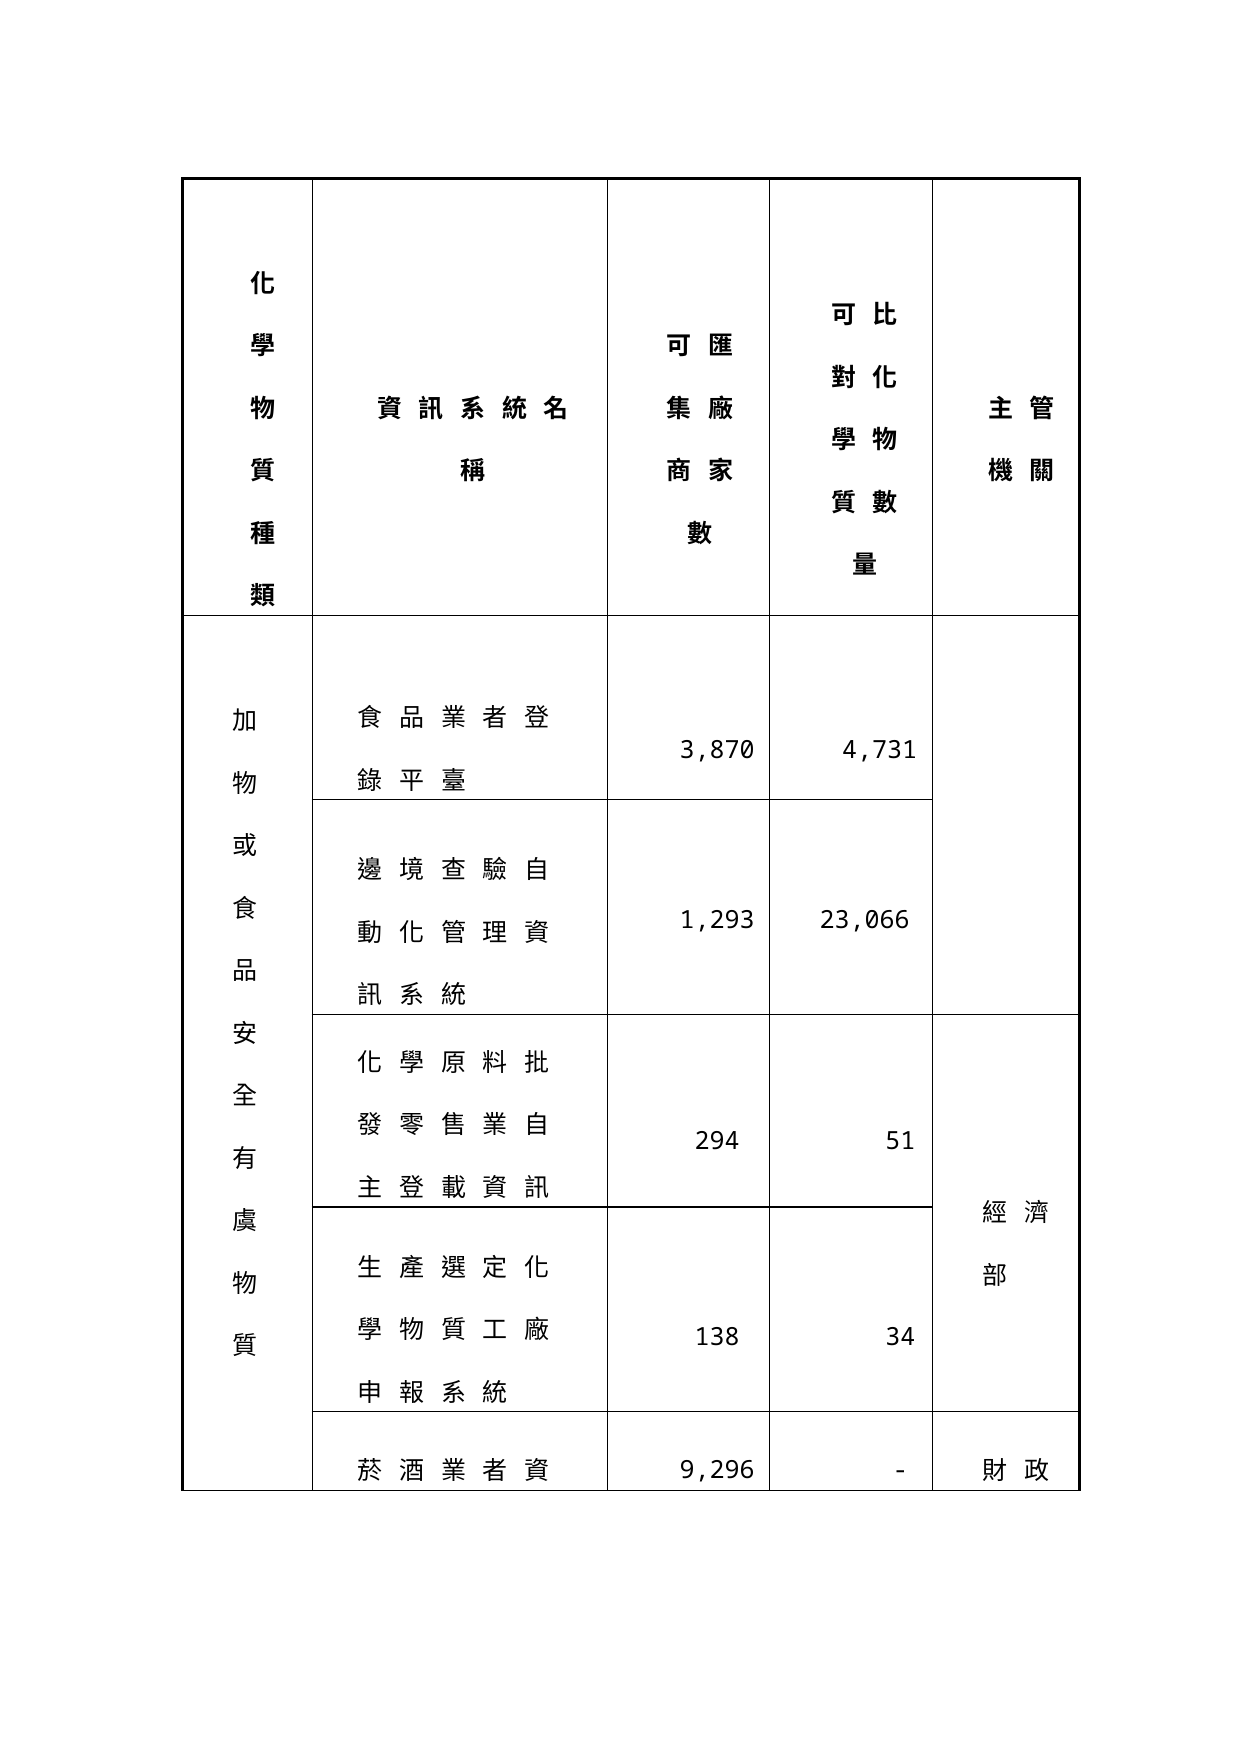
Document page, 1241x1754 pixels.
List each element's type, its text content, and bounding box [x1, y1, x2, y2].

table_cell 經濟部 [933, 1015, 1078, 1411]
table_cell 1,293 [608, 800, 769, 1014]
table_cell 食品業者登錄平臺 [313, 616, 607, 799]
table_cell [933, 616, 1078, 1014]
table_header 主管機關 [933, 180, 1078, 615]
table_cell 菸酒業者資 [313, 1412, 607, 1490]
table_cell 3,870 [608, 616, 769, 799]
table_header 資訊系統名稱 [313, 180, 607, 615]
table_header 可比對化學物質數量 [770, 180, 932, 615]
table_cell 294 [608, 1015, 769, 1206]
table_cell 4,731 [770, 616, 932, 799]
table_header 可匯集廠商家數 [608, 180, 769, 615]
table_header 化學物質種類 [184, 180, 312, 615]
table_cell 138 [608, 1208, 769, 1411]
table_cell 23,066 [770, 800, 932, 1014]
table_cell 生產選定化學物質工廠申報系統 [313, 1208, 607, 1411]
table_cell 邊境查驗自動化管理資訊系統 [313, 800, 607, 1014]
table_cell - [770, 1412, 932, 1490]
table_cell 9,296 [608, 1412, 769, 1490]
table_cell 34 [770, 1208, 932, 1411]
table_cell 化學原料批發零售業自主登載資訊 [313, 1015, 607, 1206]
table_cell 財政 [933, 1412, 1078, 1490]
table_cell 加物或食品安全有虞物質 [184, 616, 312, 1490]
table_cell 51 [770, 1015, 932, 1206]
